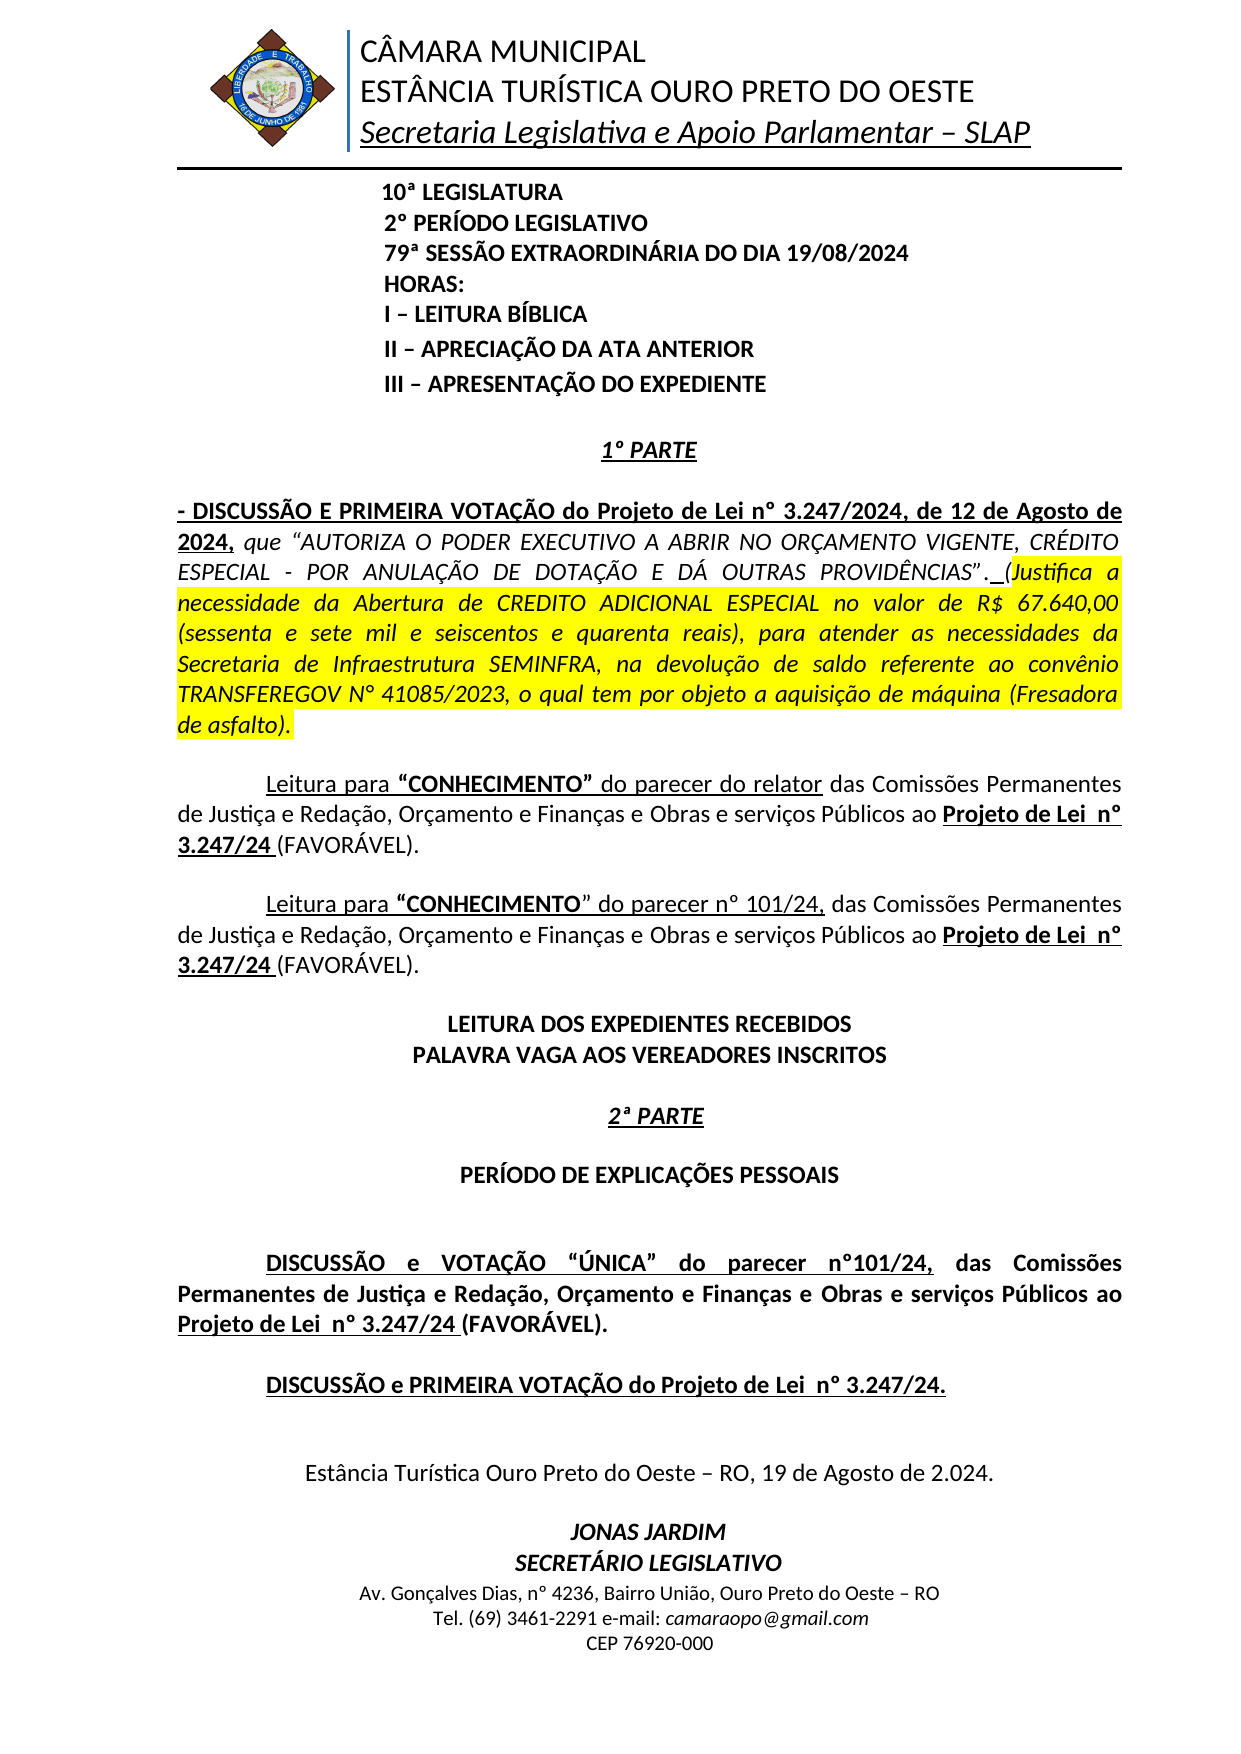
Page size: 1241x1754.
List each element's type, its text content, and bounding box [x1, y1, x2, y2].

text PERÍODO DE EXPLICAÇÕES PESSOAIS [177, 1159, 1122, 1190]
text III – APRESENTAÇÃO DO EXPEDIENTE [384, 368, 1122, 399]
text SECRETÁRIO LEGISLATIVO [177, 1547, 1122, 1577]
text I – LEITURA BÍBLICA [384, 298, 1122, 329]
text DISCUSSÃO e VOTAÇÃO “ÚNICA” do parecer nº101/24, das Comissões Permanentes de Justiça e Redação, Orçamento e Finanças e Obras e serviços Públicos ao Projeto de Lei nº 3.247/24 (FAVORÁVEL). [177, 1247, 1122, 1339]
text LEITURA DOS EXPEDIENTES RECEBIDOS [177, 1009, 1122, 1039]
picture [210, 29, 335, 147]
text 2ª PARTE [177, 1100, 1122, 1131]
text 1º PARTE [177, 434, 1122, 464]
text Estância Turística Ouro Preto do Oeste – RO, 19 de Agosto de 2.024. [177, 1457, 1122, 1487]
text DISCUSSÃO e PRIMEIRA VOTAÇÃO do Projeto de Lei nº 3.247/24. [177, 1369, 1122, 1400]
text 10ª LEGISLATURA [177, 176, 1122, 207]
text 2º PERÍODO LEGISLATIVO [384, 207, 1122, 237]
text HORAS: [384, 268, 1122, 298]
text - DISCUSSÃO E PRIMEIRA VOTAÇÃO do Projeto de Lei nº 3.247/2024, de 12 de Agosto de [177, 495, 1122, 521]
text Leitura para “CONHECIMENTO” do parecer nº 101/24, das Comissões Permanentes de Justiça e Redação, Orçamento e Finanças e Obras e serviços Públicos ao Projeto de Lei nº 3.247/24 (FAVORÁVEL). [177, 888, 1122, 980]
text Leitura para “CONHECIMENTO” do parecer do relator das Comissões Permanentes de Justiça e Redação, Orçamento e Finanças e Obras e serviços Públicos ao Projeto de Lei nº 3.247/24 (FAVORÁVEL). [177, 768, 1122, 859]
text JONAS JARDIM [177, 1516, 1122, 1547]
text 2024, que “AUTORIZA O PODER EXECUTIVO A ABRIR NO ORÇAMENTO VIGENTE, CRÉDITO ESPECIAL - POR ANULAÇÃO DE DOTAÇÃO E DÁ OUTRAS PROVIDÊNCIAS”. (Justifica a necessidade da Abertura de CREDITO ADICIONAL ESPECIAL no valor de R$ 67.640,00 (sessenta e sete mil e seiscentos e quarenta reais), para atender as necessidades da Secretaria de Infraestrutura SEMINFRA, na devolução de saldo referente ao convênio TRANSFEREGOV N° 41085/2023, o qual tem por objeto a aquisição de máquina (Fresadora de asfalto). [177, 523, 1122, 739]
text PALAVRA VAGA AOS VEREADORES INSCRITOS [177, 1039, 1122, 1070]
text II – APRECIAÇÃO DA ATA ANTERIOR [384, 333, 1122, 364]
text 79ª SESSÃO EXTRAORDINÁRIA DO DIA 19/08/2024 [384, 237, 1122, 268]
